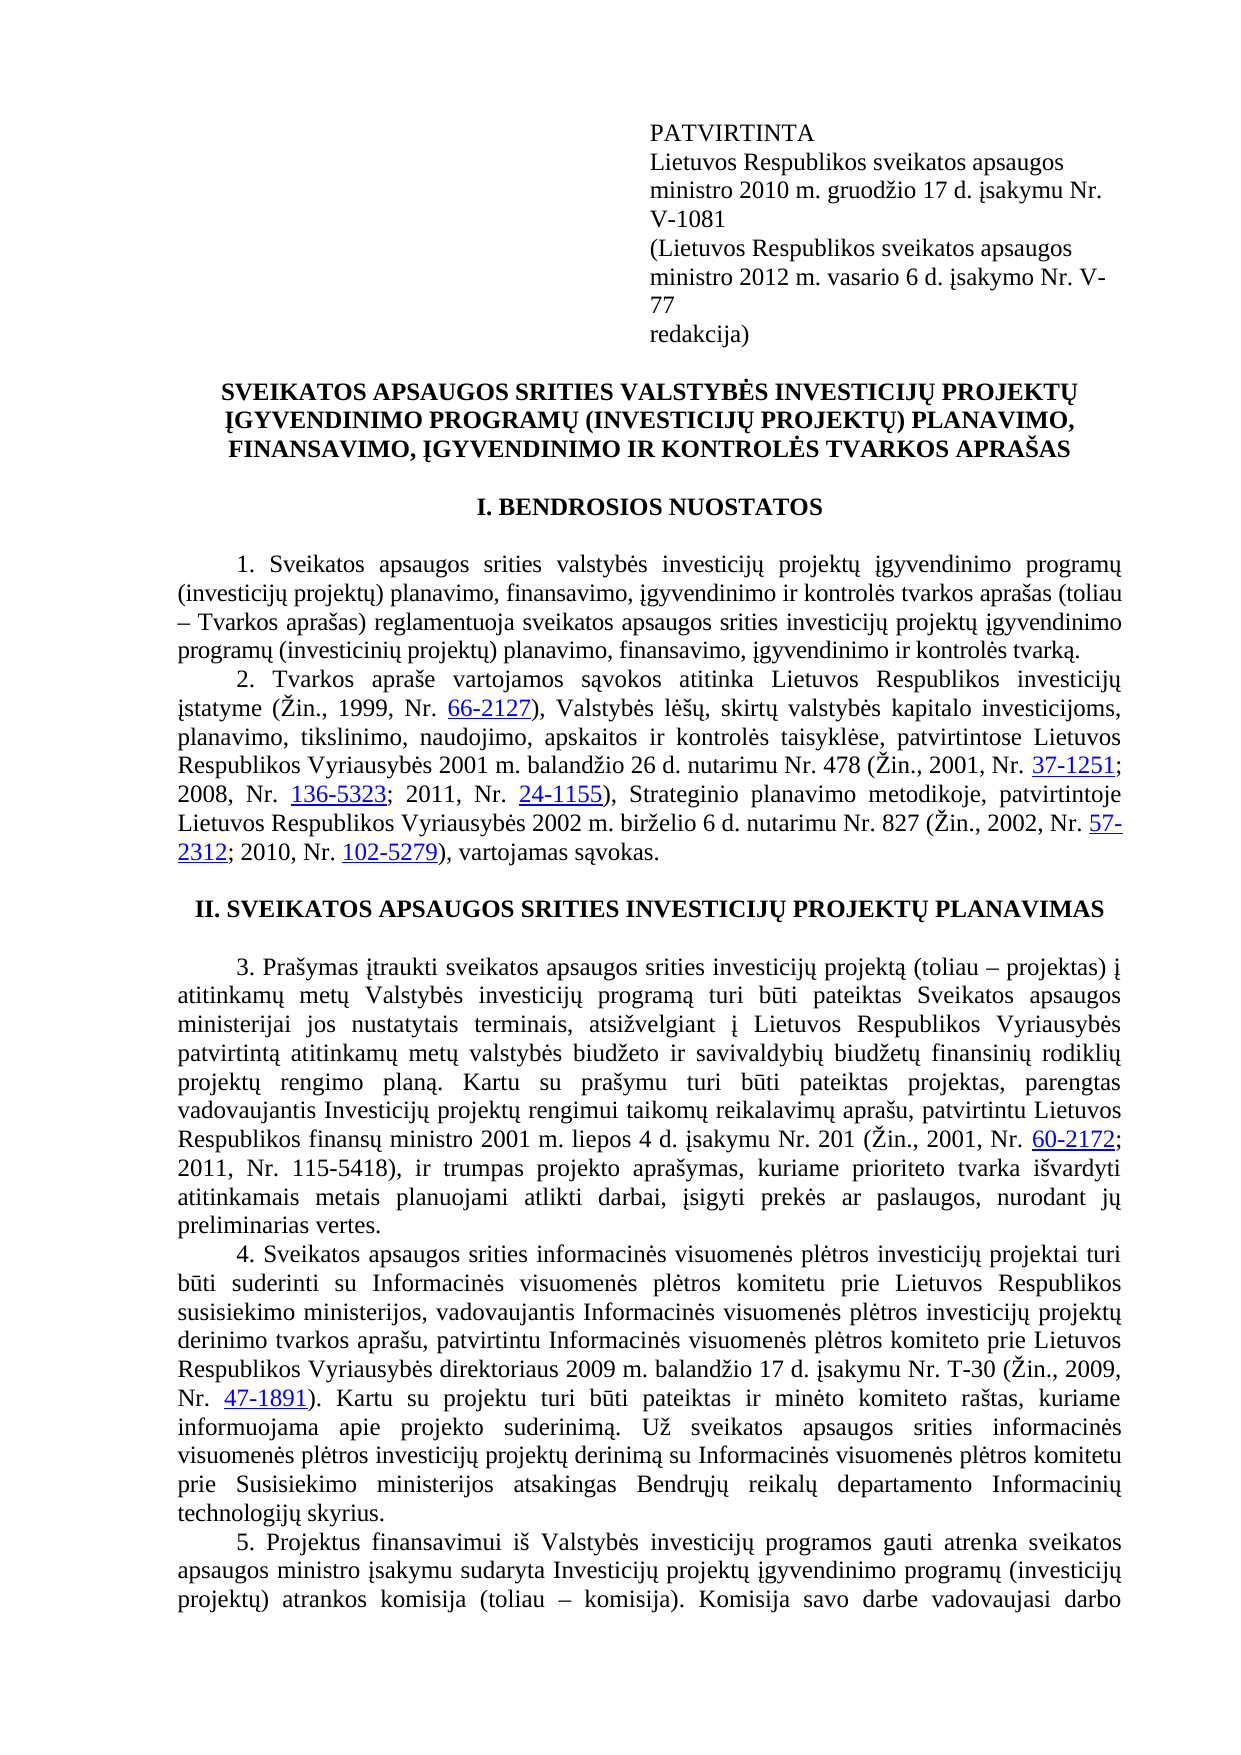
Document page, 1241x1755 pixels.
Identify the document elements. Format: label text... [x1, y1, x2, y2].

text 3. Prašymas įtraukti sveikatos apsaugos srities investicijų projektą (toliau – projektas) į atitinkamų metų Valstybės investicijų programą turi būti pateiktas Sveikatos apsaugos ministerijai jos nustatytais terminais, atsižvelgiant į Lietuvos Respublikos Vyriausybės patvirtintą atitinkamų metų valstybės biudžeto ir savivaldybių biudžetų finansinių rodiklių projektų rengimo planą. Kartu su prašymu turi būti pateiktas projektas, parengtas vadovaujantis Investicijų projektų rengimui taikomų reikalavimų aprašu, patvirtintu Lietuvos Respublikos finansų ministro 2001 m. liepos 4 d. įsakymu Nr. 201 (Žin., 2001, Nr. 60-2172; 2011, Nr. 115-5418), ir trumpas projekto aprašymas, kuriame prioriteto tvarka išvardyti atitinkamais metais planuojami atlikti darbai, įsigyti prekės ar paslaugos, nurodant jų preliminarias vertes. [177, 952, 1122, 1239]
text (Lietuvos Respublikos sveikatos apsaugos ministro 2012 m. vasario 6 d. įsakymo Nr. V-77 [649, 233, 1122, 319]
text PATVIRTINTA [649, 118, 1122, 147]
text 5. Projektus finansavimui iš Valstybės investicijų programos gauti atrenka sveikatos apsaugos ministro įsakymu sudaryta Investicijų projektų įgyvendinimo programų (investicijų projektų) atrankos komisija (toliau – komisija). Komisija savo darbe vadovaujasi darbo [177, 1527, 1122, 1613]
text 2. Tvarkos apraše vartojamos sąvokos atitinka Lietuvos Respublikos investicijų įstatyme (Žin., 1999, Nr. 66-2127), Valstybės lėšų, skirtų valstybės kapitalo investicijoms, planavimo, tikslinimo, naudojimo, apskaitos ir kontrolės taisyklėse, patvirtintose Lietuvos Respublikos Vyriausybės 2001 m. balandžio 26 d. nutarimu Nr. 478 (Žin., 2001, Nr. 37-1251; 2008, Nr. 136-5323; 2011, Nr. 24-1155), Strateginio planavimo metodikoje, patvirtintoje Lietuvos Respublikos Vyriausybės 2002 m. birželio 6 d. nutarimu Nr. 827 (Žin., 2002, Nr. 57-2312; 2010, Nr. 102-5279), vartojamas sąvokas. [177, 664, 1122, 866]
text 4. Sveikatos apsaugos srities informacinės visuomenės plėtros investicijų projektai turi būti suderinti su Informacinės visuomenės plėtros komitetu prie Lietuvos Respublikos susisiekimo ministerijos, vadovaujantis Informacinės visuomenės plėtros investicijų projektų derinimo tvarkos aprašu, patvirtintu Informacinės visuomenės plėtros komiteto prie Lietuvos Respublikos Vyriausybės direktoriaus 2009 m. balandžio 17 d. įsakymu Nr. T-30 (Žin., 2009, Nr. 47-1891). Kartu su projektu turi būti pateiktas ir minėto komiteto raštas, kuriame informuojama apie projekto suderinimą. Už sveikatos apsaugos srities informacinės visuomenės plėtros investicijų projektų derinimą su Informacinės visuomenės plėtros komitetu prie Susisiekimo ministerijos atsakingas Bendrųjų reikalų departamento Informacinių technologijų skyrius. [177, 1239, 1122, 1527]
text Lietuvos Respublikos sveikatos apsaugos ministro 2010 m. gruodžio 17 d. įsakymu Nr. V-1081 [649, 147, 1122, 233]
text II. SVEIKATOS APSAUGOS SRITIES INVESTICIJŲ PROJEKTŲ PLANAVIMAS [177, 894, 1122, 923]
text redakcija) [649, 319, 1122, 348]
text SVEIKATOS APSAUGOS SRITIES VALSTYBĖS INVESTICIJŲ PROJEKTŲ ĮGYVENDINIMO PROGRAMŲ (INVESTICIJŲ PROJEKTŲ) PLANAVIMO, FINANSAVIMO, ĮGYVENDINIMO IR KONTROLĖS TVARKOS APRAŠAS [177, 377, 1122, 463]
text 1. Sveikatos apsaugos srities valstybės investicijų projektų įgyvendinimo programų (investicijų projektų) planavimo, finansavimo, įgyvendinimo ir kontrolės tvarkos aprašas (toliau – Tvarkos aprašas) reglamentuoja sveikatos apsaugos srities investicijų projektų įgyvendinimo programų (investicinių projektų) planavimo, finansavimo, įgyvendinimo ir kontrolės tvarką. [177, 549, 1122, 664]
text I. BENDROSIOS NUOSTATOS [177, 492, 1122, 521]
